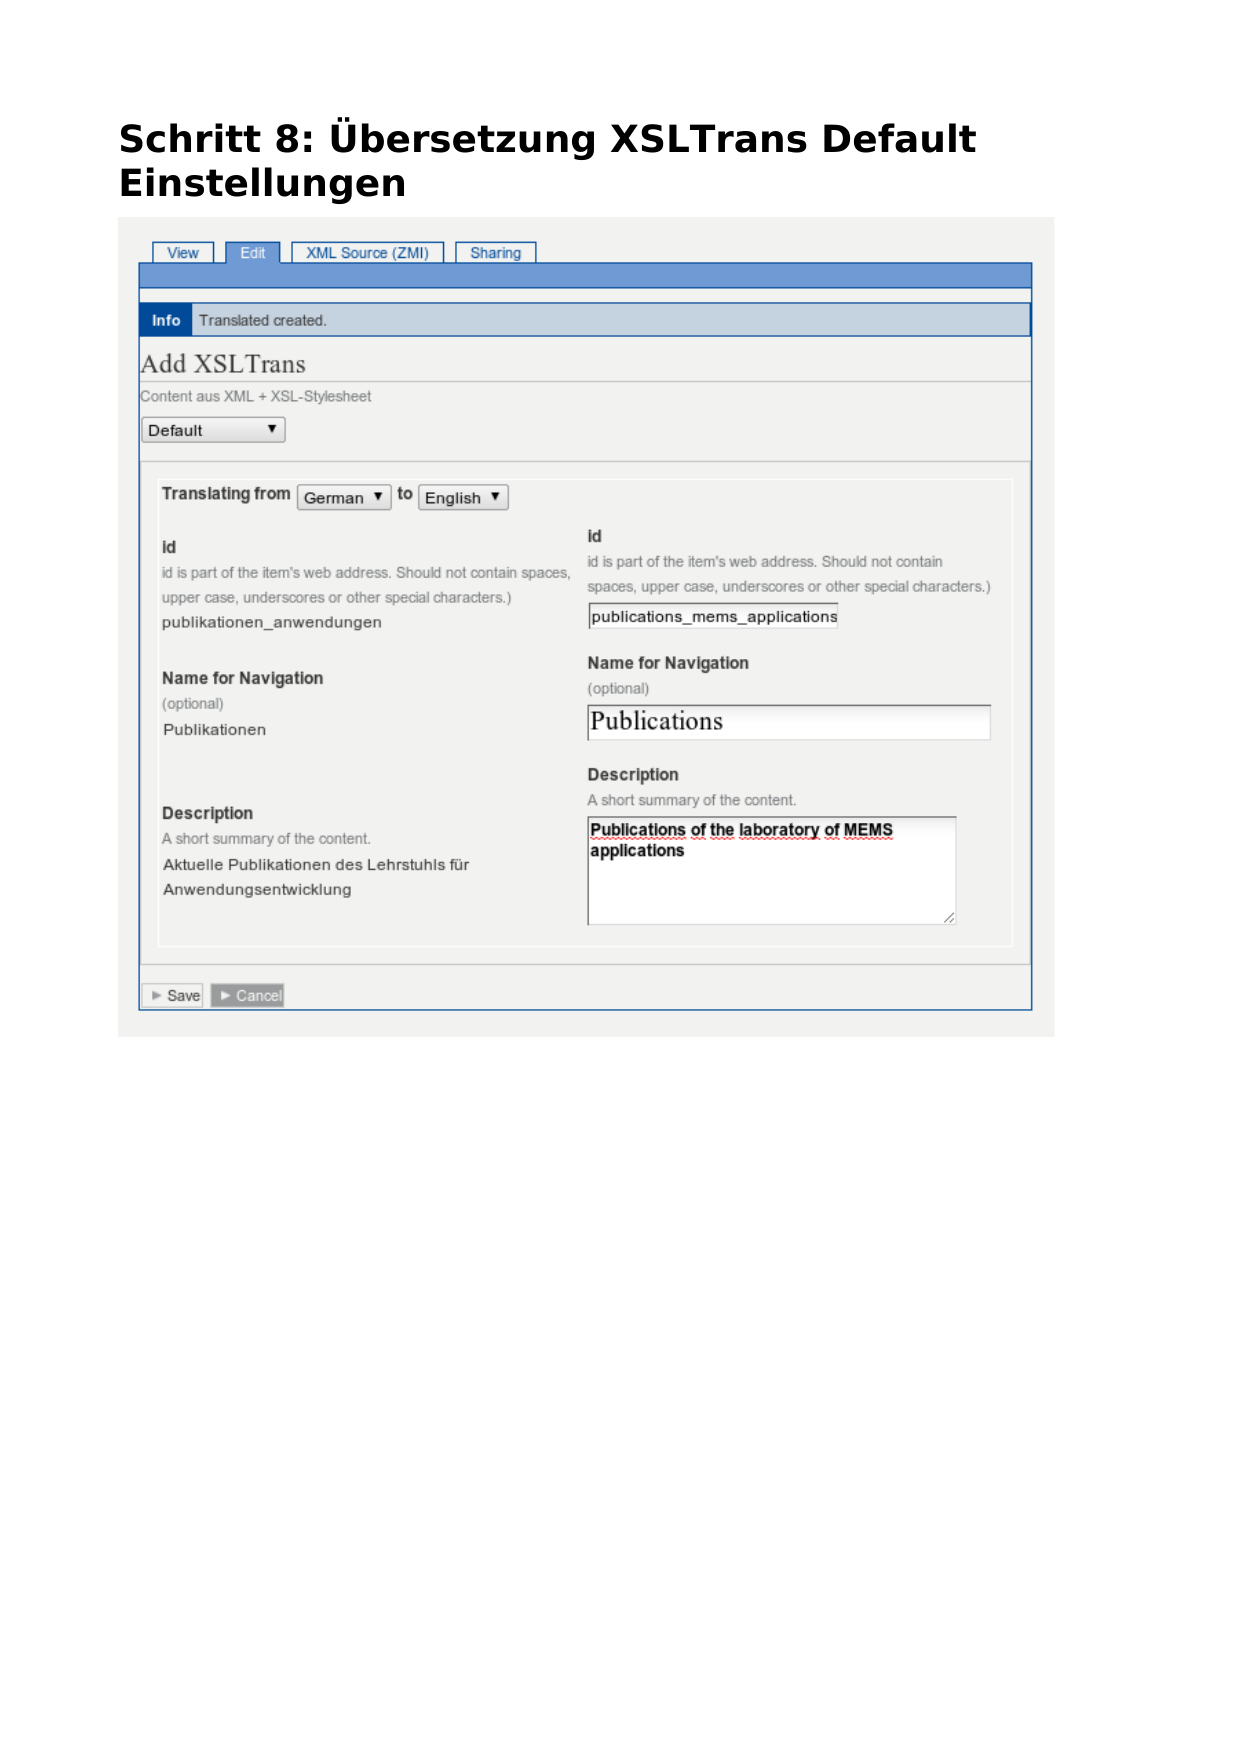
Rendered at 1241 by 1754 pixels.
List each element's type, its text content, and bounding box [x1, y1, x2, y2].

picture [118, 217, 1056, 1037]
subtitle Schritt 8: Übersetzung XSLTrans Default Einstellungen [118, 118, 1122, 205]
